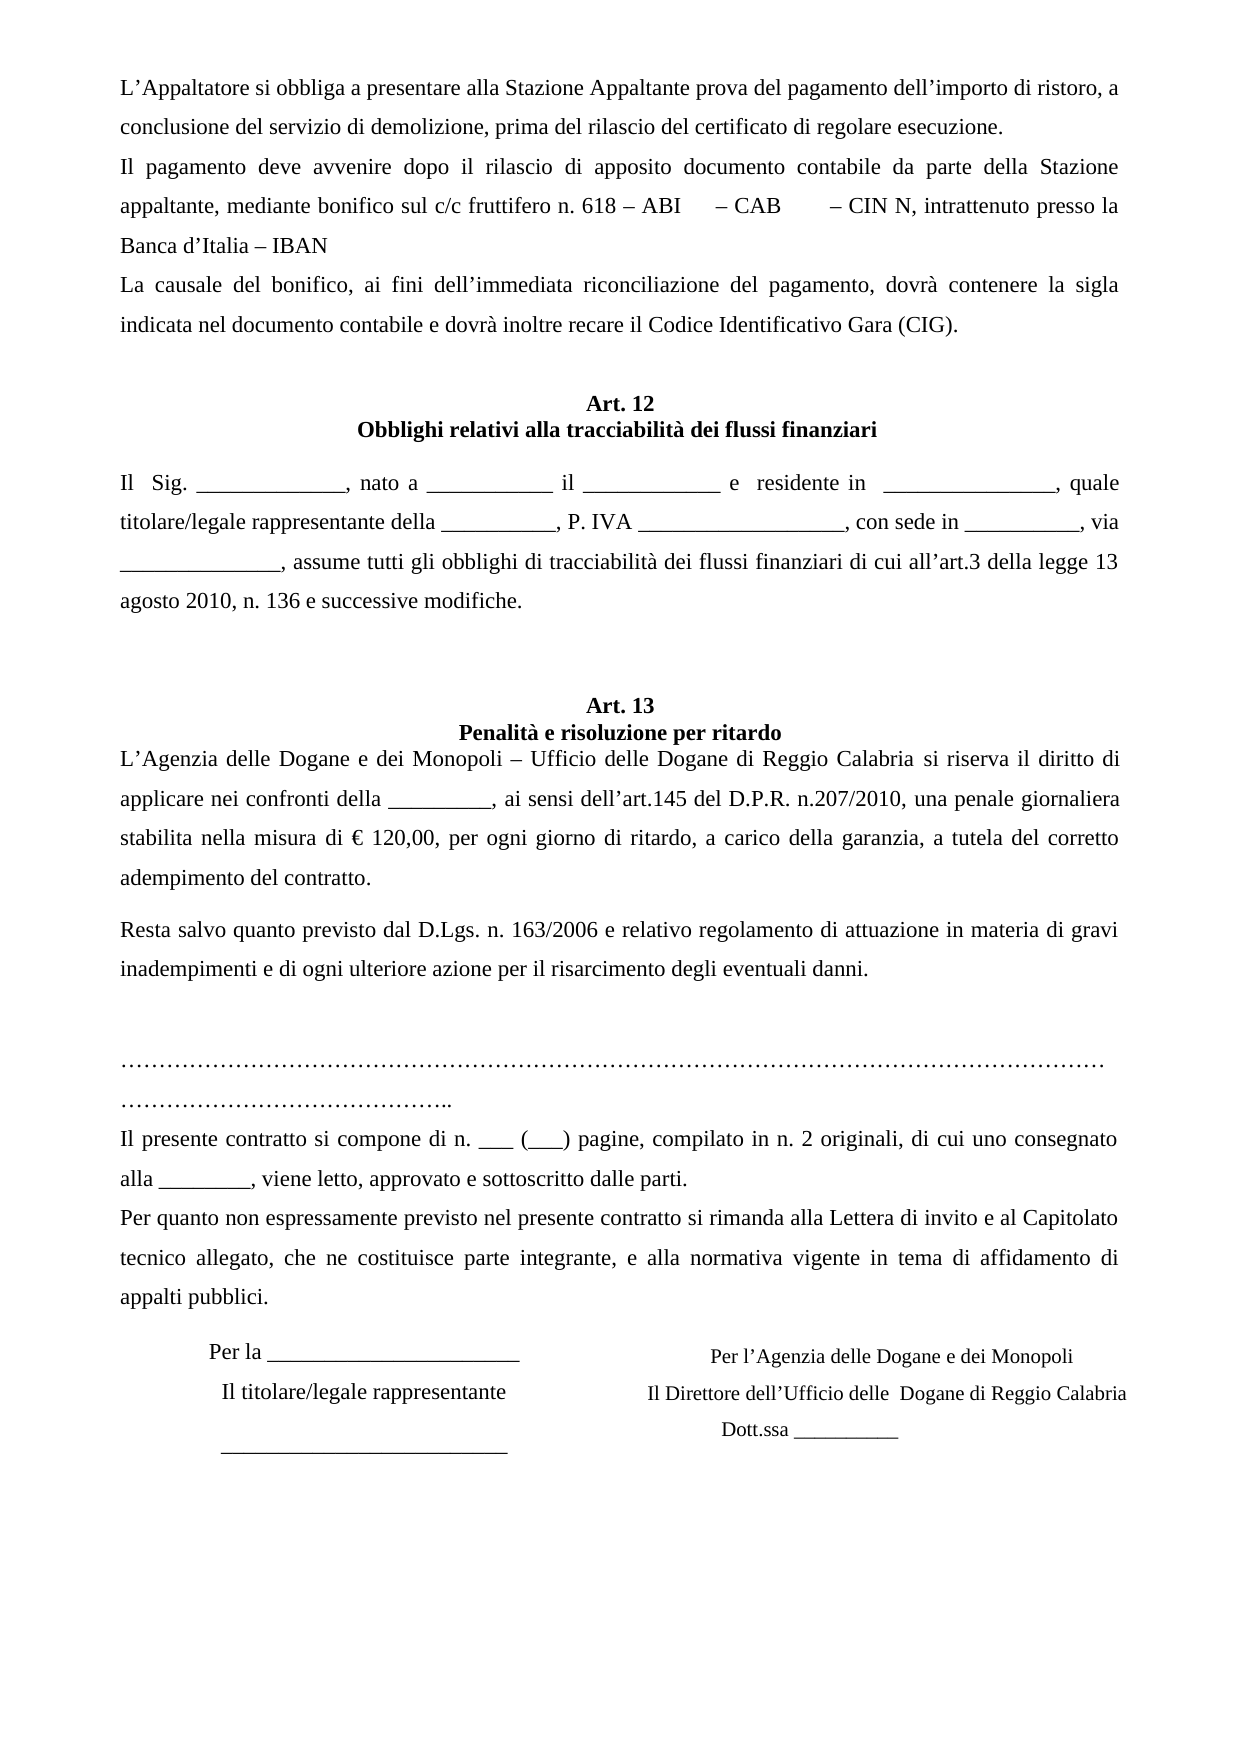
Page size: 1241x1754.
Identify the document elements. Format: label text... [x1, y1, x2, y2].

text Art. 12 [120, 390, 1120, 416]
text Per l’Agenzia delle Dogane e dei Monopoli [647, 1344, 1136, 1368]
text Dott.ssa __________ [647, 1417, 1136, 1442]
text L’Appaltatore si obbliga a presentare alla Stazione Appaltante prova del pagamento dell’importo di ristoro, a conclusione del servizio di demolizione, prima del rilascio del certificato di regolare esecuzione. [120, 74, 1120, 140]
text Per quanto non espressamente previsto nel presente contratto si rimanda alla Lettera di invito e al Capitolato tecnico allegato, che ne costituisce parte integrante, e alla normativa vigente in tema di affidamento di appalti pubblici. [120, 1204, 1120, 1310]
text Il presente contratto si compone di n. ___ (___) pagine, compilato in n. 2 originali, di cui uno consegnato alla ________, viene letto, approvato e sottoscritto dalle parti. [120, 1126, 1120, 1191]
text Penalità e risoluzione per ritardo [120, 719, 1120, 745]
text Art. 13 [120, 692, 1120, 719]
text Per la ______________________ [119, 1338, 609, 1365]
text Il titolare/legale rappresentante [119, 1378, 609, 1404]
text La causale del bonifico, ai fini dell’immediata riconciliazione del pagamento, dovrà contenere la sigla indicata nel documento contabile e dovrà inoltre recare il Codice Identificativo Gara (CIG). [120, 271, 1120, 337]
text ……………………………………………………………………………………………………………………………………………………….. [120, 1047, 1120, 1112]
text _________________________ [119, 1431, 609, 1457]
text Il Direttore dell’Ufficio delle Dogane di Reggio Calabria [647, 1381, 1136, 1404]
text Resta salvo quanto previsto dal D.Lgs. n. 163/2006 e relativo regolamento di attuazione in materia di gravi inadempimenti e di ogni ulteriore azione per il risarcimento degli eventuali danni. [120, 916, 1120, 981]
text Il Sig. _____________, nato a ___________ il ____________ e residente in _______________, quale titolare/legale rappresentante della __________, P. IVA __________________, con sede in __________, via ______________, assume tutti gli obblighi di tracciabilità dei flussi finanziari di cui all’art.3 della legge 13 agosto 2010, n. 136 e successive modifiche. [120, 469, 1120, 613]
text Il pagamento deve avvenire dopo il rilascio di apposito documento contabile da parte della Stazione appaltante, mediante bonifico sul c/c fruttifero n. 618 – ABI – CAB – CIN N, intrattenuto presso la Banca d’Italia – IBAN [120, 153, 1120, 258]
text L’Agenzia delle Dogane e dei Monopoli – Ufficio delle Dogane di Reggio Calabria si riserva il diritto di applicare nei confronti della _________, ai sensi dell’art.145 del D.P.R. n.207/2010, una penale giornaliera stabilita nella misura di € 120,00, per ogni giorno di ritardo, a carico della garanzia, a tutela del corretto adempimento del contratto. [120, 745, 1120, 890]
text Obblighi relativi alla tracciabilità dei flussi finanziari [120, 416, 1120, 442]
